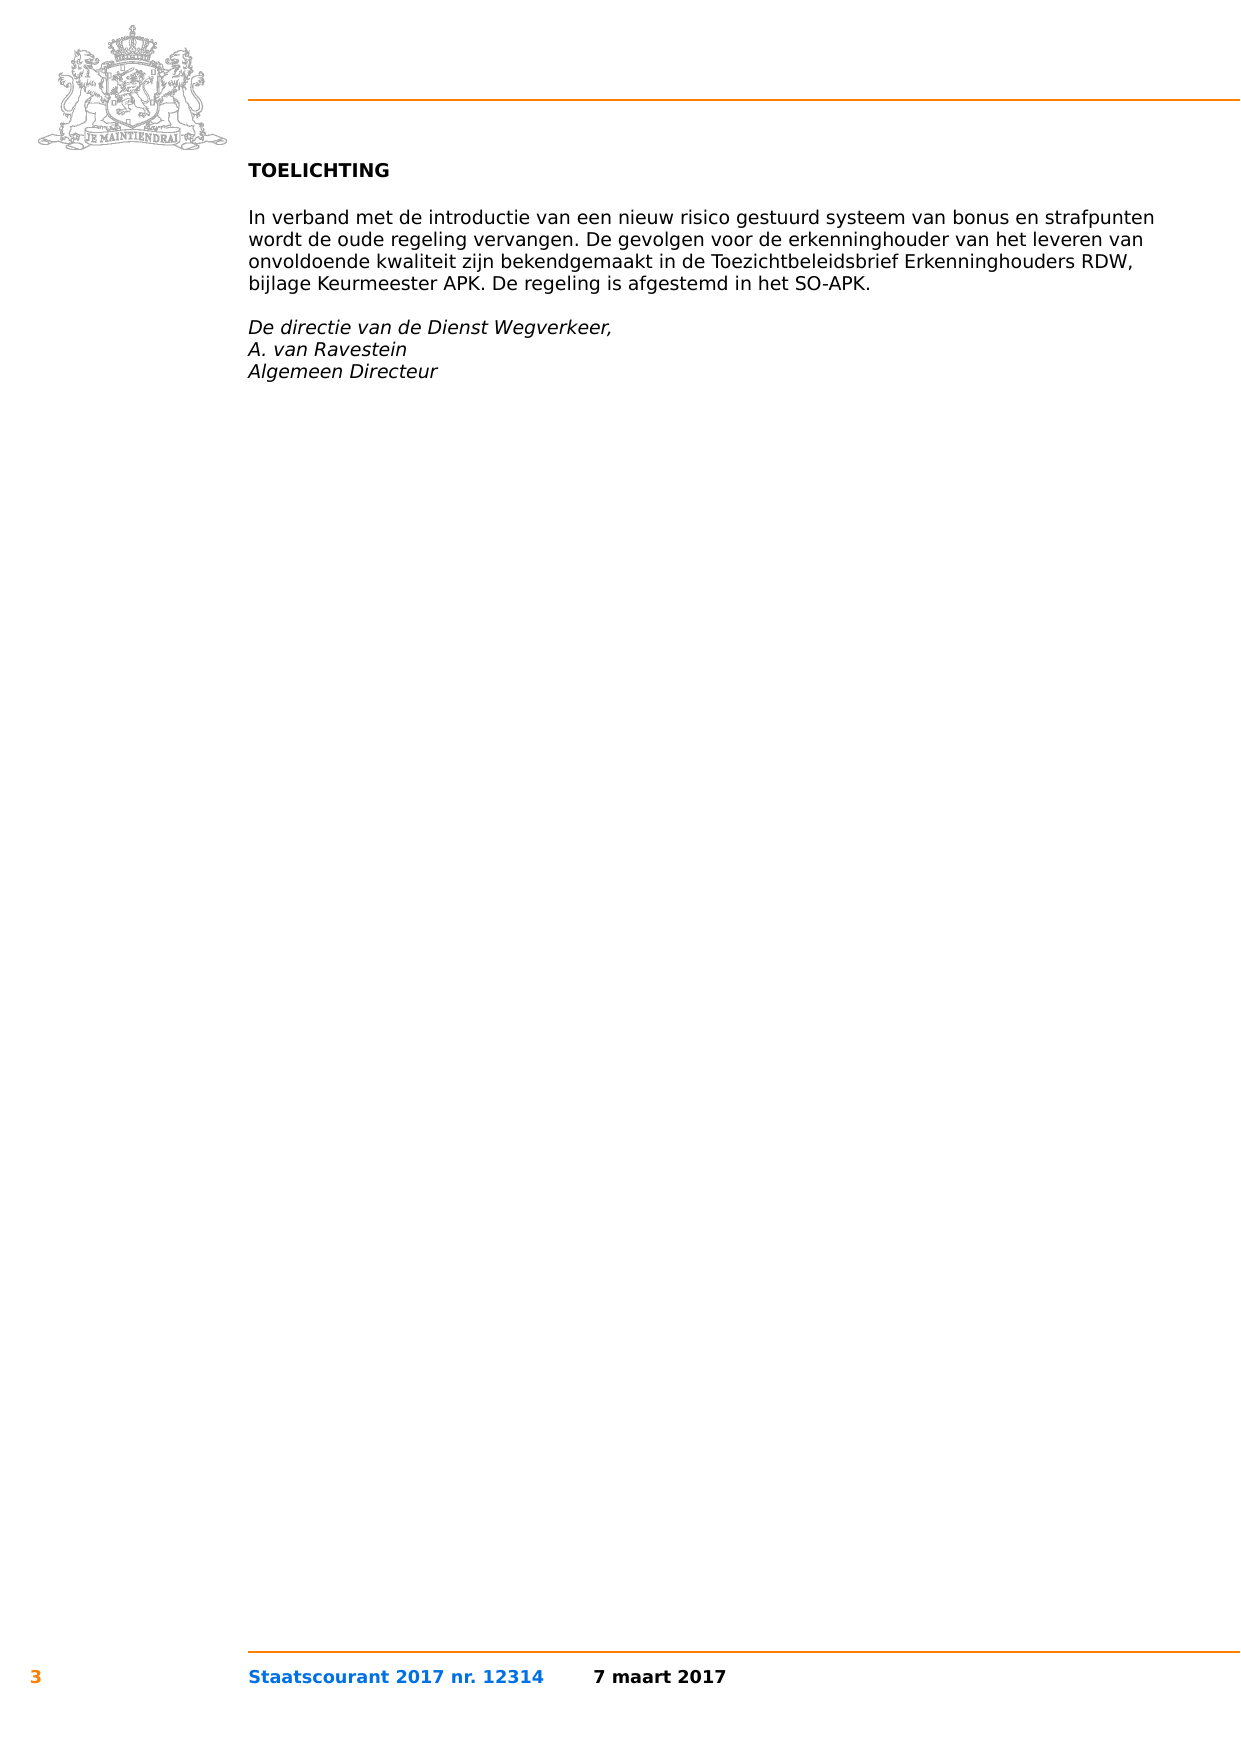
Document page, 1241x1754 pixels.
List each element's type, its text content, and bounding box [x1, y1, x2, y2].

text In verband met de introductie van een nieuw risico gestuurd systeem van bonus en strafpunten wordt de oude regeling vervangen. De gevolgen voor de erkenninghouder van het leveren van onvoldoende kwaliteit zijn bekendgemaakt in de Toezichtbeleidsbrief Erkenninghouders RDW, bijlage Keurmeester APK. De regeling is afgestemd in het SO-APK. [248, 207, 1163, 295]
picture [38, 25, 227, 150]
subtitle TOELICHTING [248, 160, 1163, 182]
text De directie van de Dienst Wegverkeer, A. van Ravestein Algemeen Directeur [248, 317, 1163, 383]
